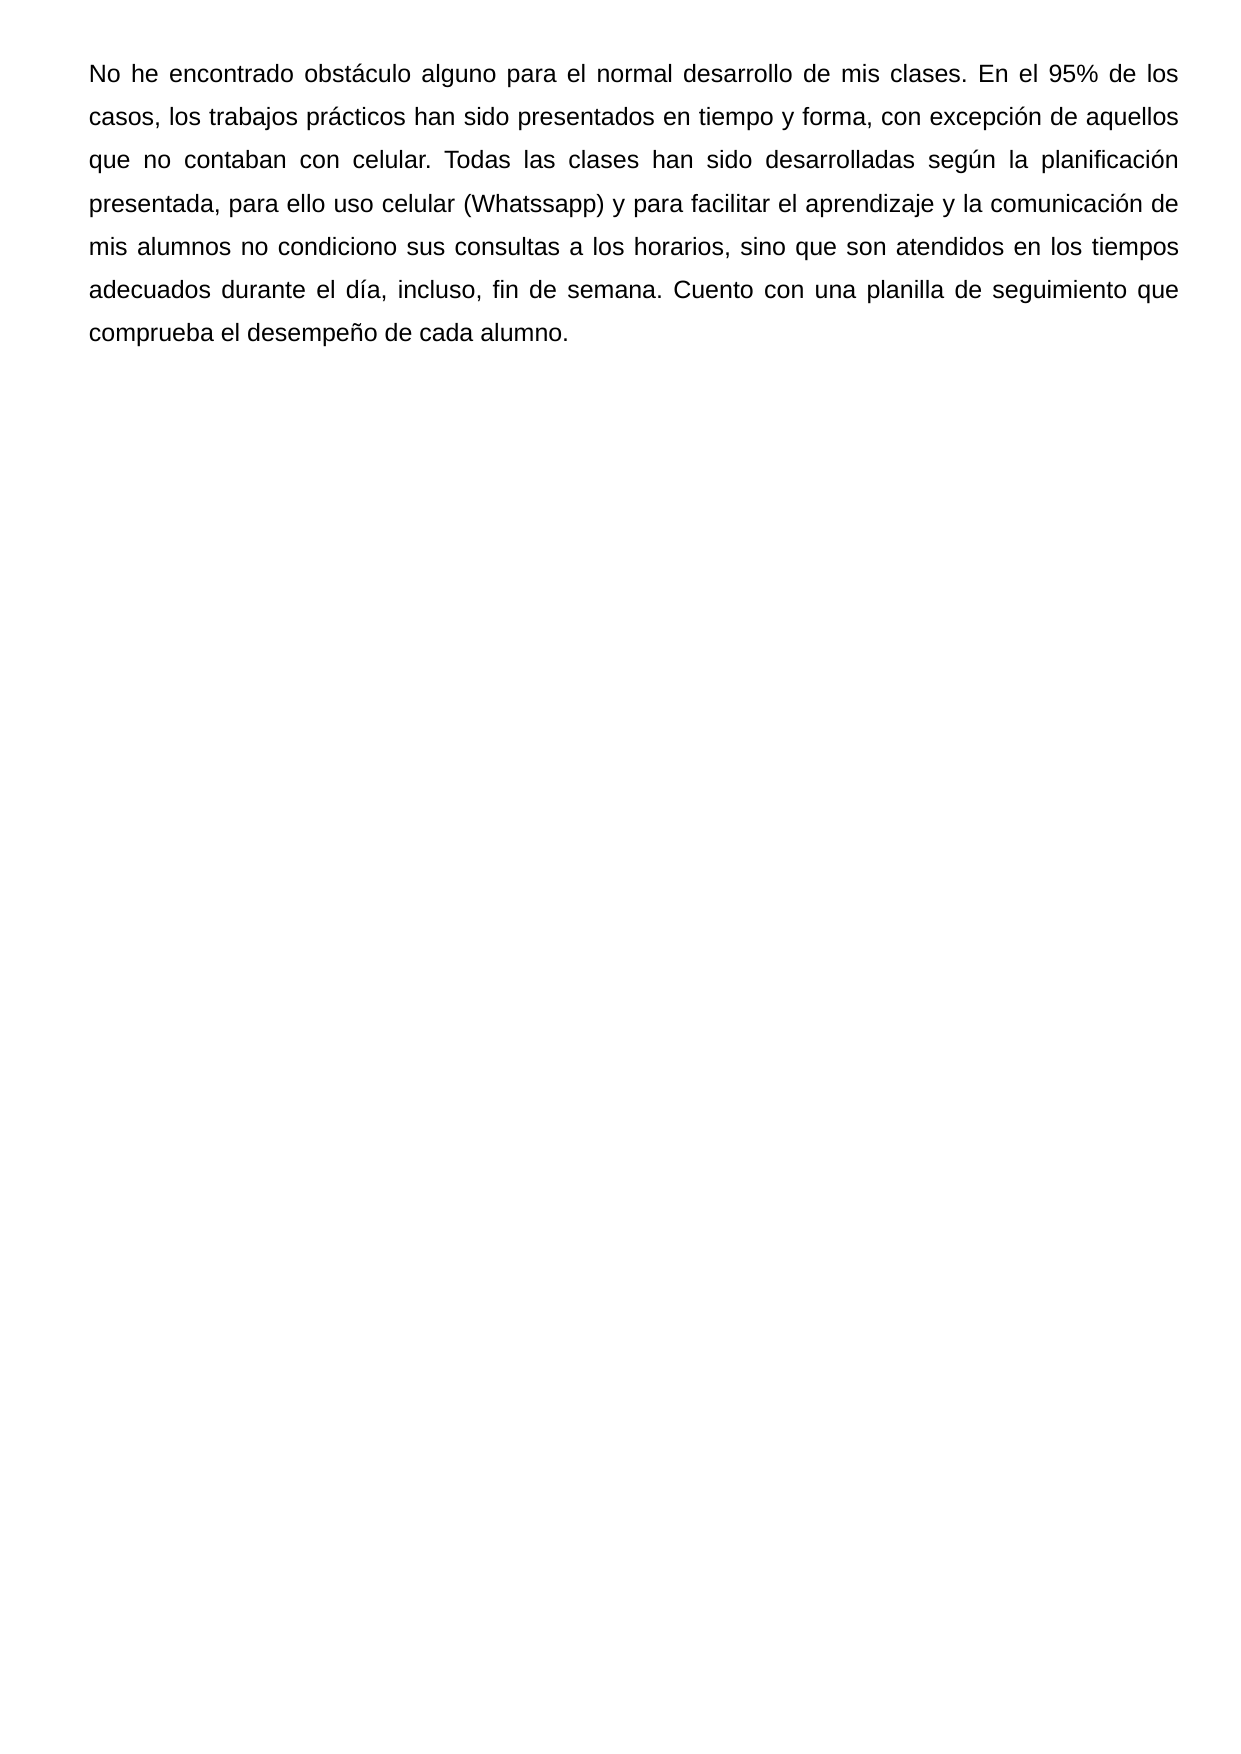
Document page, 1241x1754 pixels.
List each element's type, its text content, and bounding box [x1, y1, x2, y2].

text No he encontrado obstáculo alguno para el normal desarrollo de mis clases. En el 95% de los casos, los trabajos prácticos han sido presentados en tiempo y forma, con excepción de aquellos que no contaban con celular. Todas las clases han sido desarrolladas según la planificación presentada, para ello uso celular (Whatssapp) y para facilitar el aprendizaje y la comunicación de mis alumnos no condiciono sus consultas a los horarios, sino que son atendidos en los tiempos adecuados durante el día, incluso, fin de semana. Cuento con una planilla de seguimiento que comprueba el desempeño de cada alumno. [89, 59, 1181, 347]
